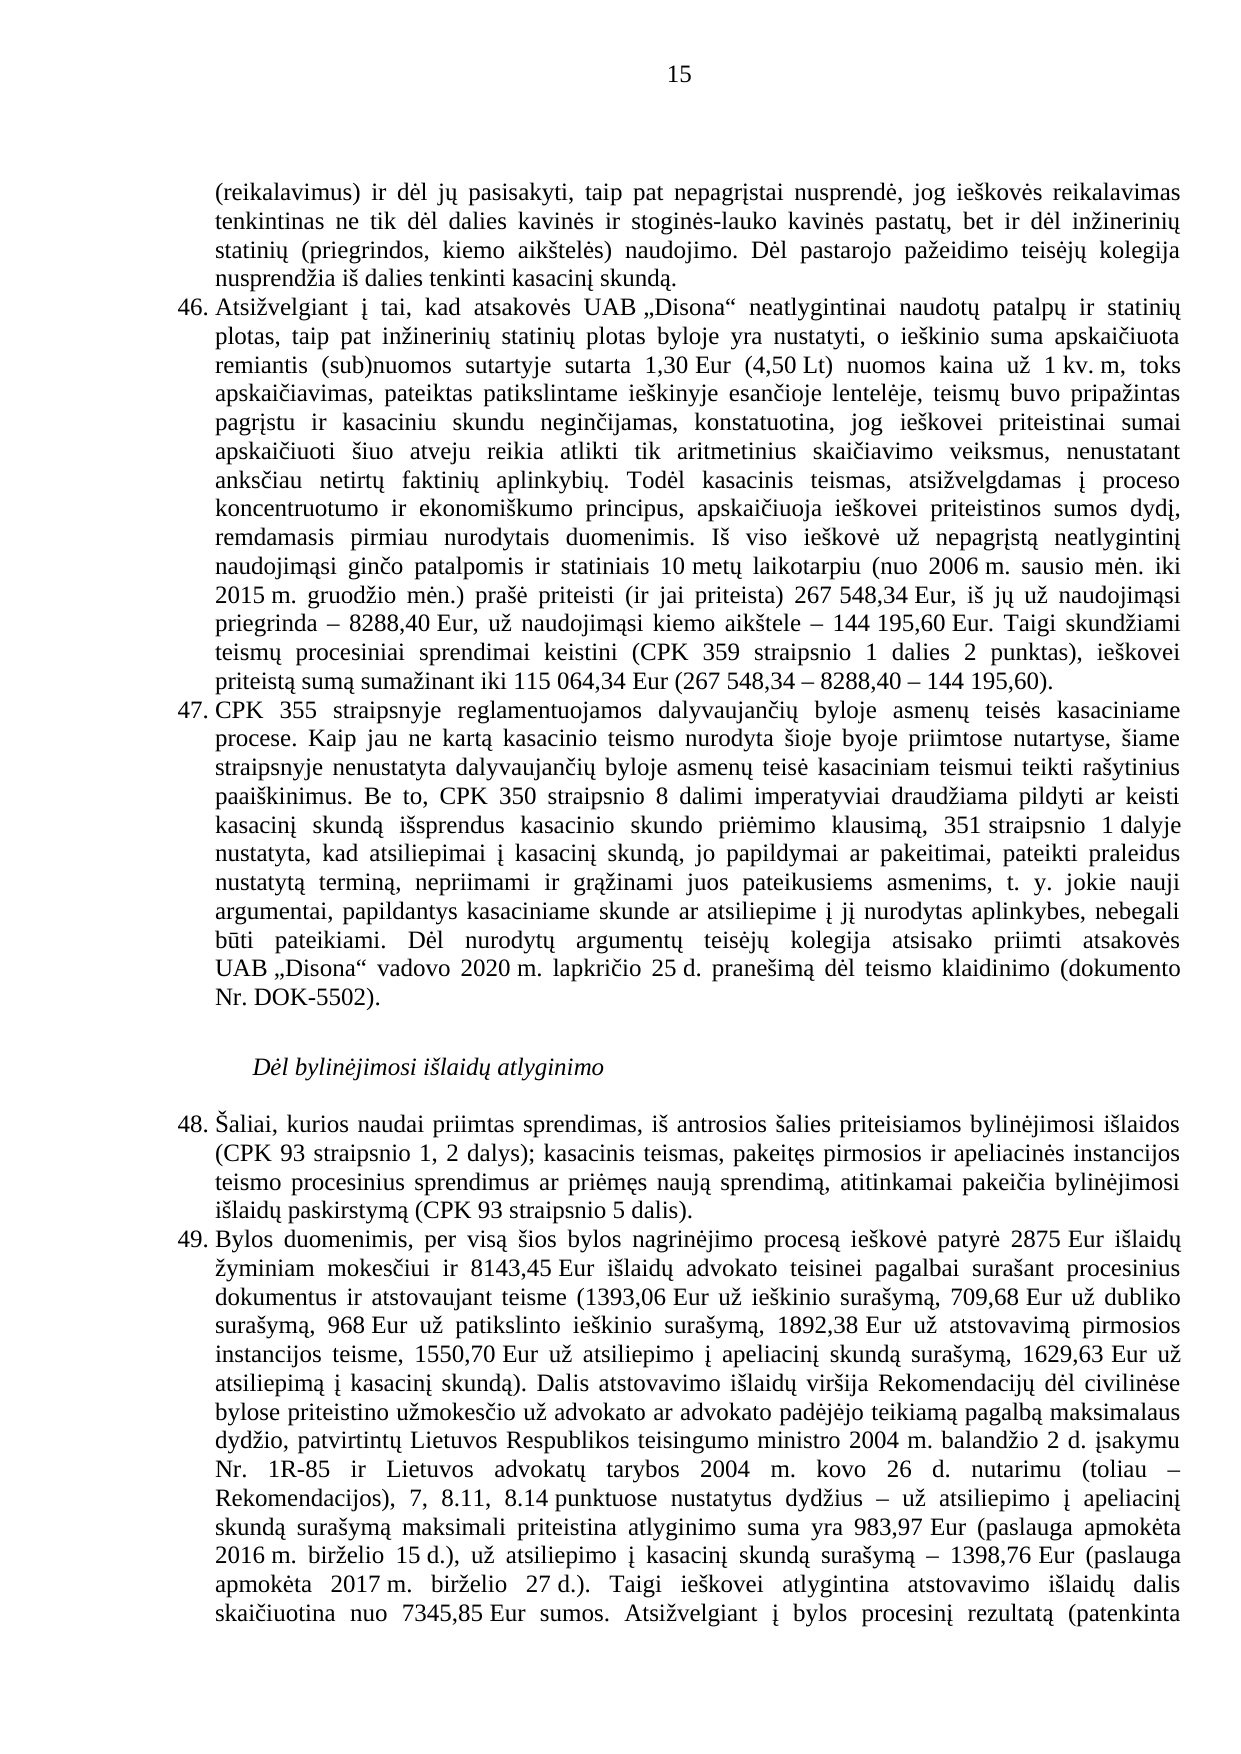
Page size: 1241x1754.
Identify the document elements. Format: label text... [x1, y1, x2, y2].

text 46. Atsižvelgiant į tai, kad atsakovės UAB „Disona“ neatlygintinai naudotų patalpų ir statinių plotas, taip pat inžinerinių statinių plotas byloje yra nustatyti, o ieškinio suma apskaičiuota remiantis (sub)nuomos sutartyje sutarta 1,30 Eur (4,50 Lt) nuomos kaina už 1 kv. m, toks apskaičiavimas, pateiktas patikslintame ieškinyje esančioje lentelėje, teismų buvo pripažintas pagrįstu ir kasaciniu skundu neginčijamas, konstatuotina, jog ieškovei priteistinai sumai apskaičiuoti šiuo atveju reikia atlikti tik aritmetinius skaičiavimo veiksmus, nenustatant anksčiau netirtų faktinių aplinkybių. Todėl kasacinis teismas, atsižvelgdamas į proceso koncentruotumo ir ekonomiškumo principus, apskaičiuoja ieškovei priteistinos sumos dydį, remdamasis pirmiau nurodytais duomenimis. Iš viso ieškovė už nepagrįstą neatlygintinį naudojimąsi ginčo patalpomis ir statiniais 10 metų laikotarpiu (nuo 2006 m. sausio mėn. iki 2015 m. gruodžio mėn.) prašė priteisti (ir jai priteista) 267 548,34 Eur, iš jų už naudojimąsi priegrinda – 8288,40 Eur, už naudojimąsi kiemo aikštele – 144 195,60 Eur. Taigi skundžiami teismų procesiniai sprendimai keistini (CPK 359 straipsnio 1 dalies 2 punktas), ieškovei priteistą sumą sumažinant iki 115 064,34 Eur (267 548,34 – 8288,40 – 144 195,60). [177, 292, 1181, 695]
text Dėl bylinėjimosi išlaidų atlyginimo [177, 1052, 1181, 1080]
text 48. Šaliai, kurios naudai priimtas sprendimas, iš antrosios šalies priteisiamos bylinėjimosi išlaidos (CPK 93 straipsnio 1, 2 dalys); kasacinis teismas, pakeitęs pirmosios ir apeliacinės instancijos teismo procesinius sprendimus ar priėmęs naują sprendimą, atitinkamai pakeičia bylinėjimosi išlaidų paskirstymą (CPK 93 straipsnio 5 dalis). [177, 1109, 1181, 1224]
text (reikalavimus) ir dėl jų pasisakyti, taip pat nepagrįstai nusprendė, jog ieškovės reikalavimas tenkintinas ne tik dėl dalies kavinės ir stoginės-lauko kavinės pastatų, bet ir dėl inžinerinių statinių (priegrindos, kiemo aikštelės) naudojimo. Dėl pastarojo pažeidimo teisėjų kolegija nusprendžia iš dalies tenkinti kasacinį skundą. [177, 177, 1181, 292]
text 49. Bylos duomenimis, per visą šios bylos nagrinėjimo procesą ieškovė patyrė 2875 Eur išlaidų žyminiam mokesčiui ir 8143,45 Eur išlaidų advokato teisinei pagalbai surašant procesinius dokumentus ir atstovaujant teisme (1393,06 Eur už ieškinio surašymą, 709,68 Eur už dubliko surašymą, 968 Eur už patikslinto ieškinio surašymą, 1892,38 Eur už atstovavimą pirmosios instancijos teisme, 1550,70 Eur už atsiliepimo į apeliacinį skundą surašymą, 1629,63 Eur už atsiliepimą į kasacinį skundą). Dalis atstovavimo išlaidų viršija Rekomendacijų dėl civilinėse bylose priteistino užmokesčio už advokato ar advokato padėjėjo teikiamą pagalbą maksimalaus dydžio, patvirtintų Lietuvos Respublikos teisingumo ministro 2004 m. balandžio 2 d. įsakymu Nr. 1R-85 ir Lietuvos advokatų tarybos 2004 m. kovo 26 d. nutarimu (toliau – Rekomendacijos), 7, 8.11, 8.14 punktuose nustatytus dydžius – už atsiliepimo į apeliacinį skundą surašymą maksimali priteistina atlyginimo suma yra 983,97 Eur (paslauga apmokėta 2016 m. birželio 15 d.), už atsiliepimo į kasacinį skundą surašymą – 1398,76 Eur (paslauga apmokėta 2017 m. birželio 27 d.). Taigi ieškovei atlygintina atstovavimo išlaidų dalis skaičiuotina nuo 7345,85 Eur sumos. Atsižvelgiant į bylos procesinį rezultatą (patenkinta [177, 1224, 1181, 1627]
text 47. CPK 355 straipsnyje reglamentuojamos dalyvaujančių byloje asmenų teisės kasaciniame procese. Kaip jau ne kartą kasacinio teismo nurodyta šioje byoje priimtose nutartyse, šiame straipsnyje nenustatyta dalyvaujančių byloje asmenų teisė kasaciniam teismui teikti rašytinius paaiškinimus. Be to, CPK 350 straipsnio 8 dalimi imperatyviai draudžiama pildyti ar keisti kasacinį skundą išsprendus kasacinio skundo priėmimo klausimą, 351 straipsnio 1 dalyje nustatyta, kad atsiliepimai į kasacinį skundą, jo papildymai ar pakeitimai, pateikti praleidus nustatytą terminą, nepriimami ir grąžinami juos pateikusiems asmenims, t. y. jokie nauji argumentai, papildantys kasaciniame skunde ar atsiliepime į jį nurodytas aplinkybes, nebegali būti pateikiami. Dėl nurodytų argumentų teisėjų kolegija atsisako priimti atsakovės UAB „Disona“ vadovo 2020 m. lapkričio 25 d. pranešimą dėl teismo klaidinimo (dokumento Nr. DOK-5502). [177, 695, 1181, 1011]
